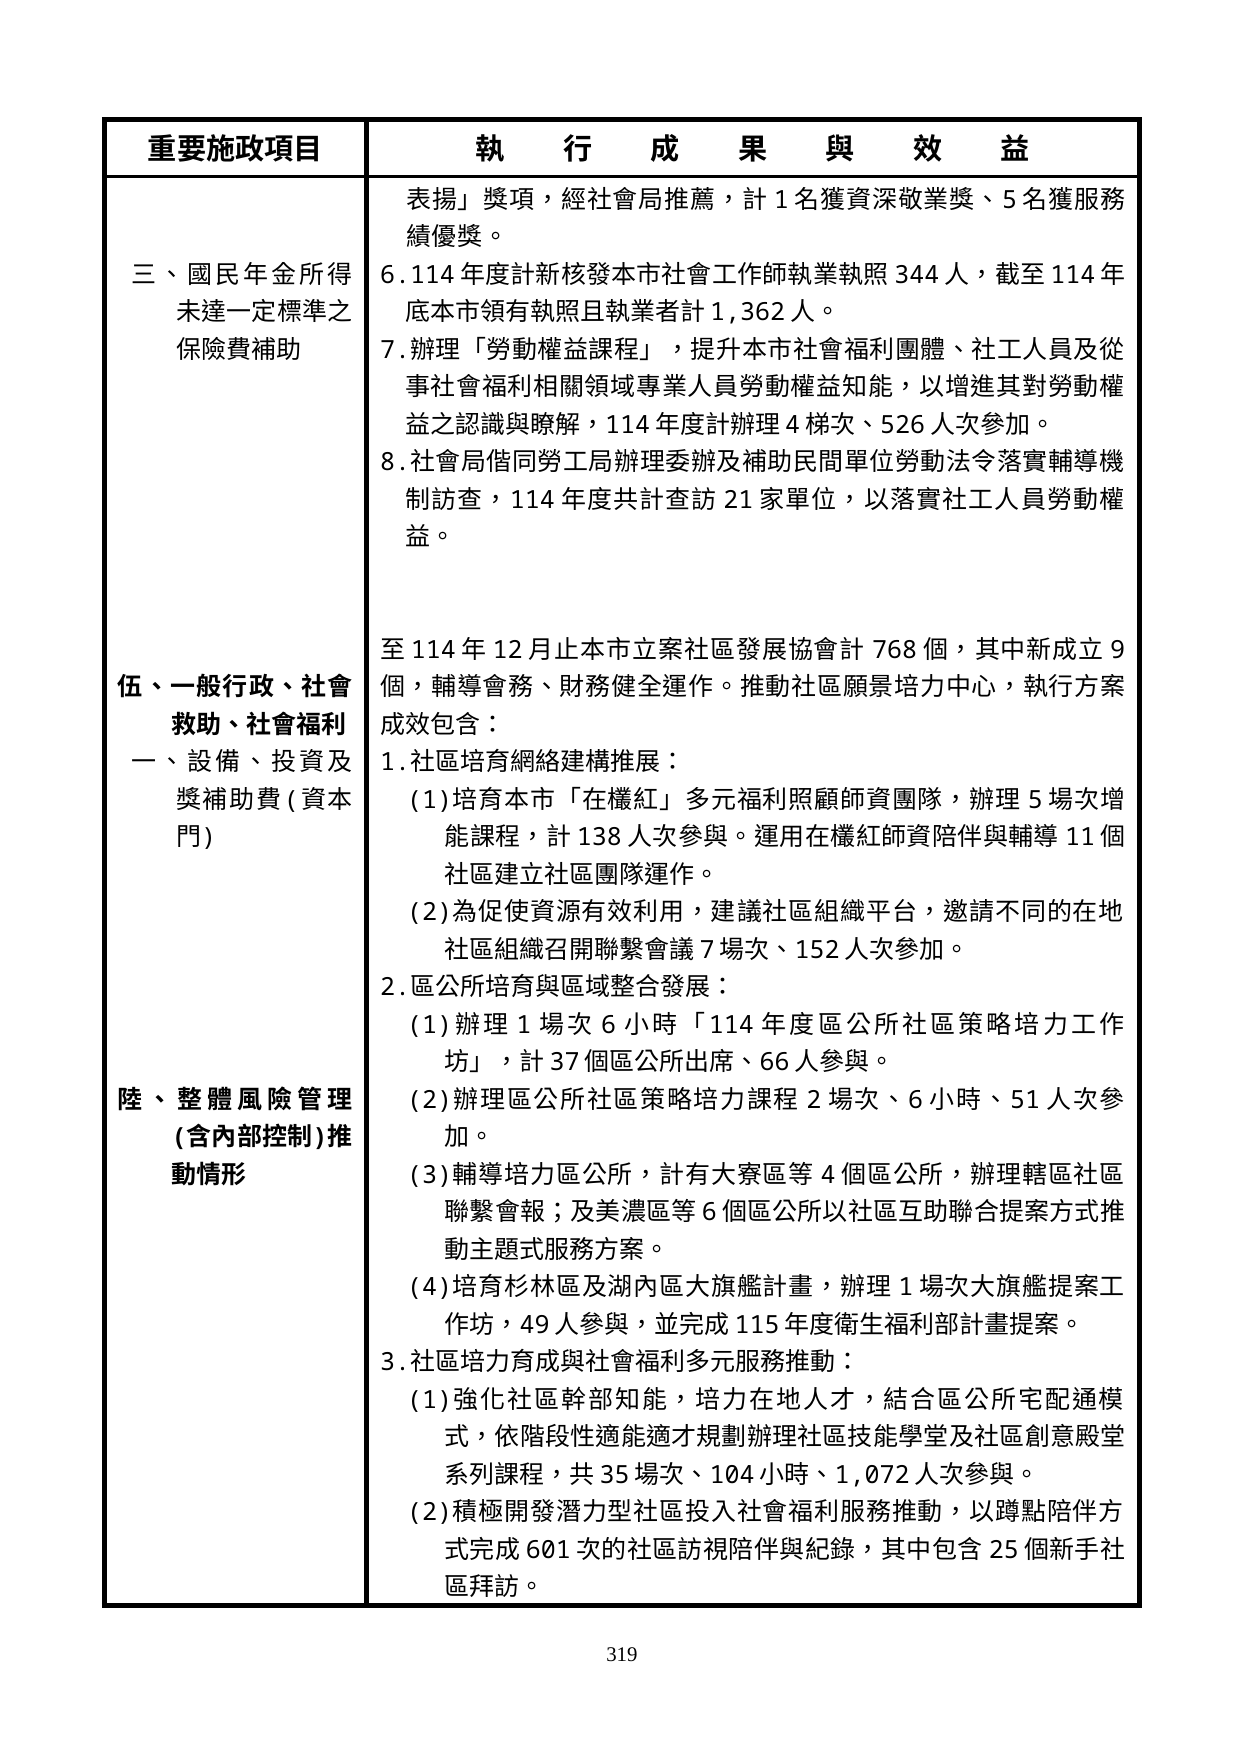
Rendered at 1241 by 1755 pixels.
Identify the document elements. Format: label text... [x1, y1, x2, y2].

table_header 執 行 成 果 與 效 益 [369, 122, 1137, 175]
table_header 重要施政項目 [107, 122, 364, 175]
table_cell 表揚」獎項，經社會局推薦，計1名獲資深敬業獎、5名獲服務績優獎。 6.114年度計新核發本市社會工作師執業執照344人，截至114年底本市領有執照且執業者計1,362人。 7.辦理「勞動權益課程」，提升本市社會福利團體、社工人員及從事社會福利相關領域專業人員勞動權益知能，以增進其對勞動權益之認識與瞭解，114年度計辦理4梯次、526人次參加。 8.社會局偕同勞工局辦理委辦及補助民間單位勞動法令落實輔導機制訪查，114年度共計查訪21家單位，以落實社工人員勞動權益。 至114年12月止本市立案社區發展協會計768個，其中新成立9個，輔導會務、財務健全運作。推動社區願景培力中心，執行方案成效包含： 1.社區培育網絡建構推展： (1)培育本市「在欉紅」多元福利照顧師資團隊，辦理5場次增能課程，計138人次參與。運用在欉紅師資陪伴與輔導11個社區建立社區團隊運作。 (2)為促使資源有效利用，建議社區組織平台，邀請不同的在地社區組織召開聯繫會議7場次、152人次參加。 2.區公所培育與區域整合發展： (1)辦理1場次6小時「114年度區公所社區策略培力工作坊」，計37個區公所出席、66人參與。 (2)辦理區公所社區策略培力課程2場次、6小時、51人次參加。 (3)輔導培力區公所，計有大寮區等4個區公所，辦理轄區社區聯繫會報；及美濃區等6個區公所以社區互助聯合提案方式推動主題式服務方案。 (4)培育杉林區及湖內區大旗艦計畫，辦理1場次大旗艦提案工作坊，49人參與，並完成115年度衛生福利部計畫提案。 3.社區培力育成與社會福利多元服務推動： (1)強化社區幹部知能，培力在地人才，結合區公所宅配通模式，依階段性適能適才規劃辦理社區技能學堂及社區創意殿堂系列課程，共35場次、104小時、1,072人次參與。 (2)積極開發潛力型社區投入社會福利服務推動，以蹲點陪伴方式完成601次的社區訪視陪伴與紀錄，其中包含25個新手社區拜訪。 [369, 178, 1137, 1603]
table_cell 三、國民年金所得未達一定標準之保險費補助 伍、一般行政、社會救助、社會福利 一、設備、投資及獎補助費(資本門) 陸、整體風險管理(含內部控制)推動情形 [107, 178, 364, 1603]
